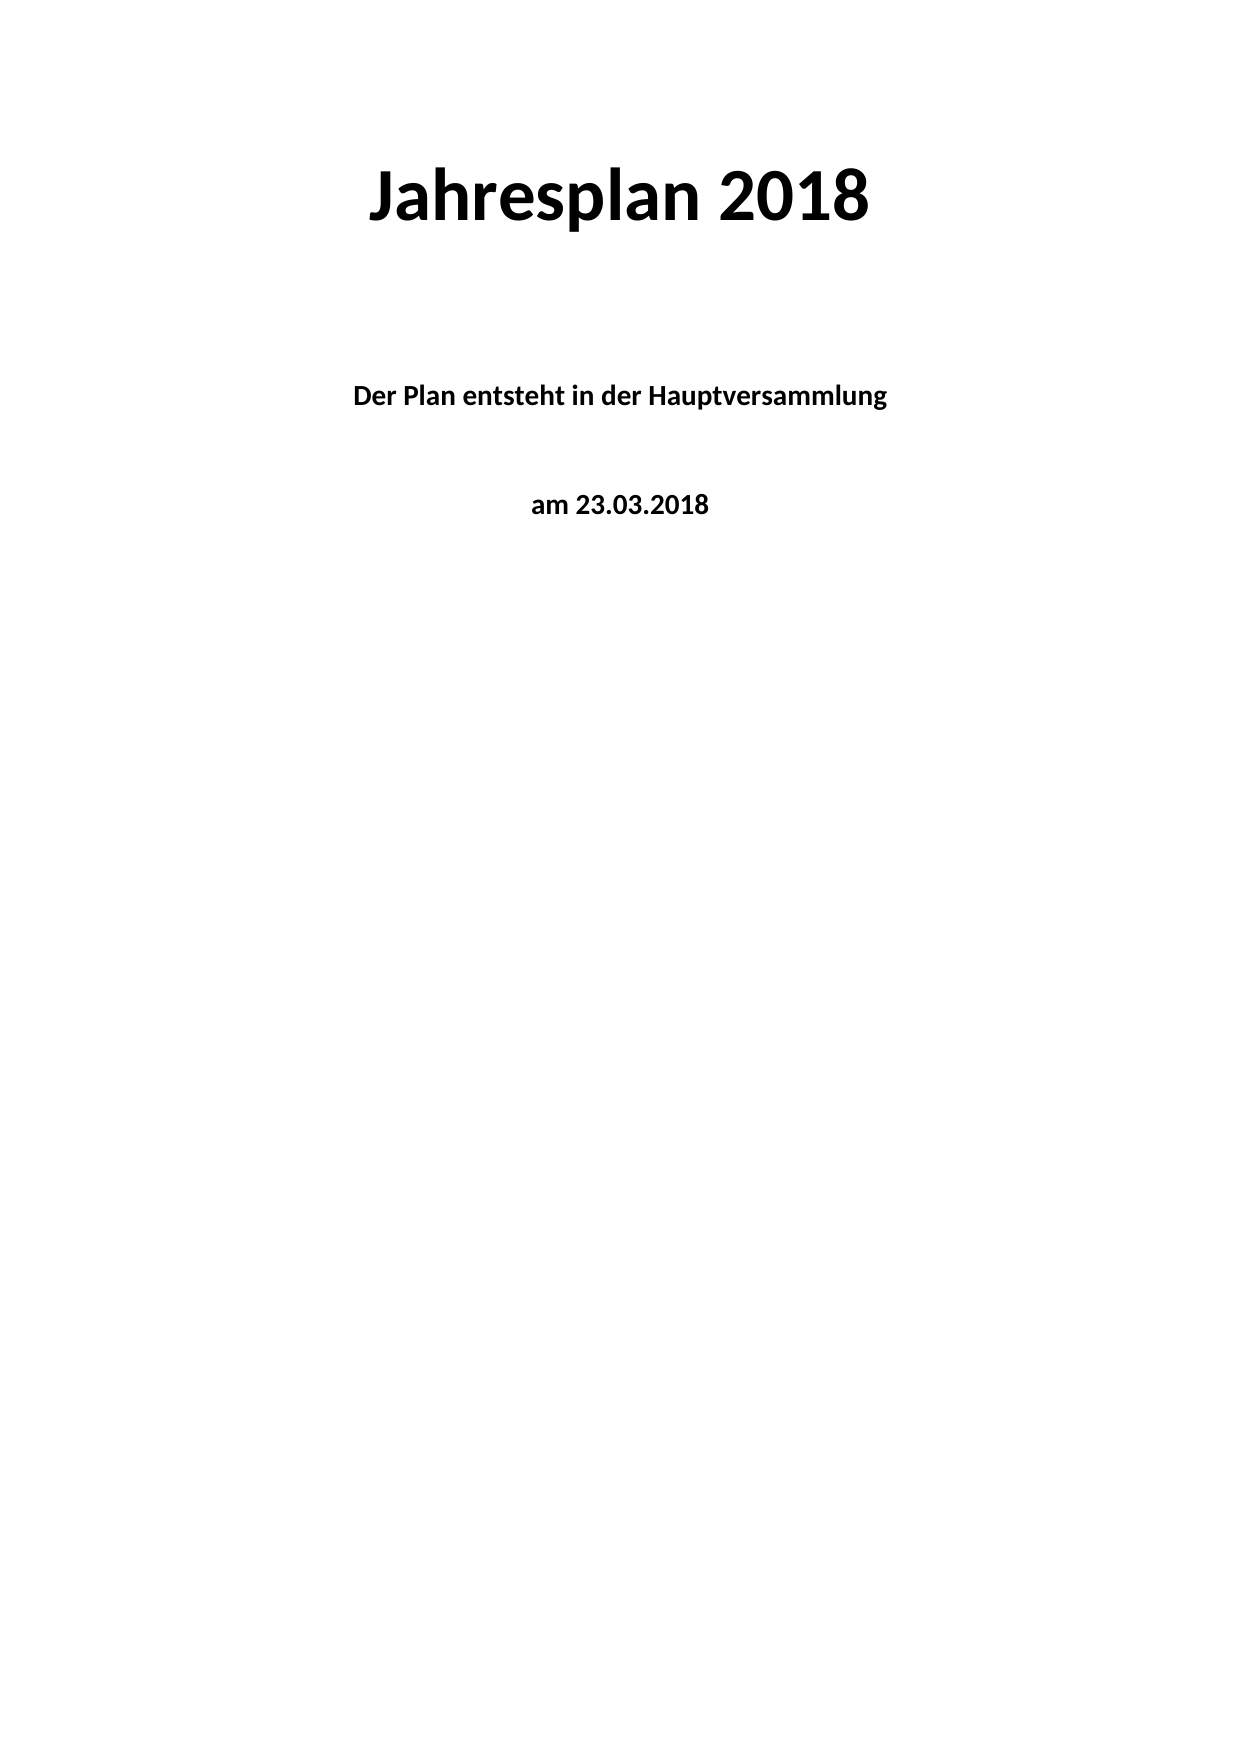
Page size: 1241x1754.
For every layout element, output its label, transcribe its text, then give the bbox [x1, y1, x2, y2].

text Der Plan entsteht in der Hauptversammlung [148, 377, 1093, 412]
text Jahresplan 2018 [148, 148, 1093, 239]
text am 23.03.2018 [148, 486, 1093, 522]
